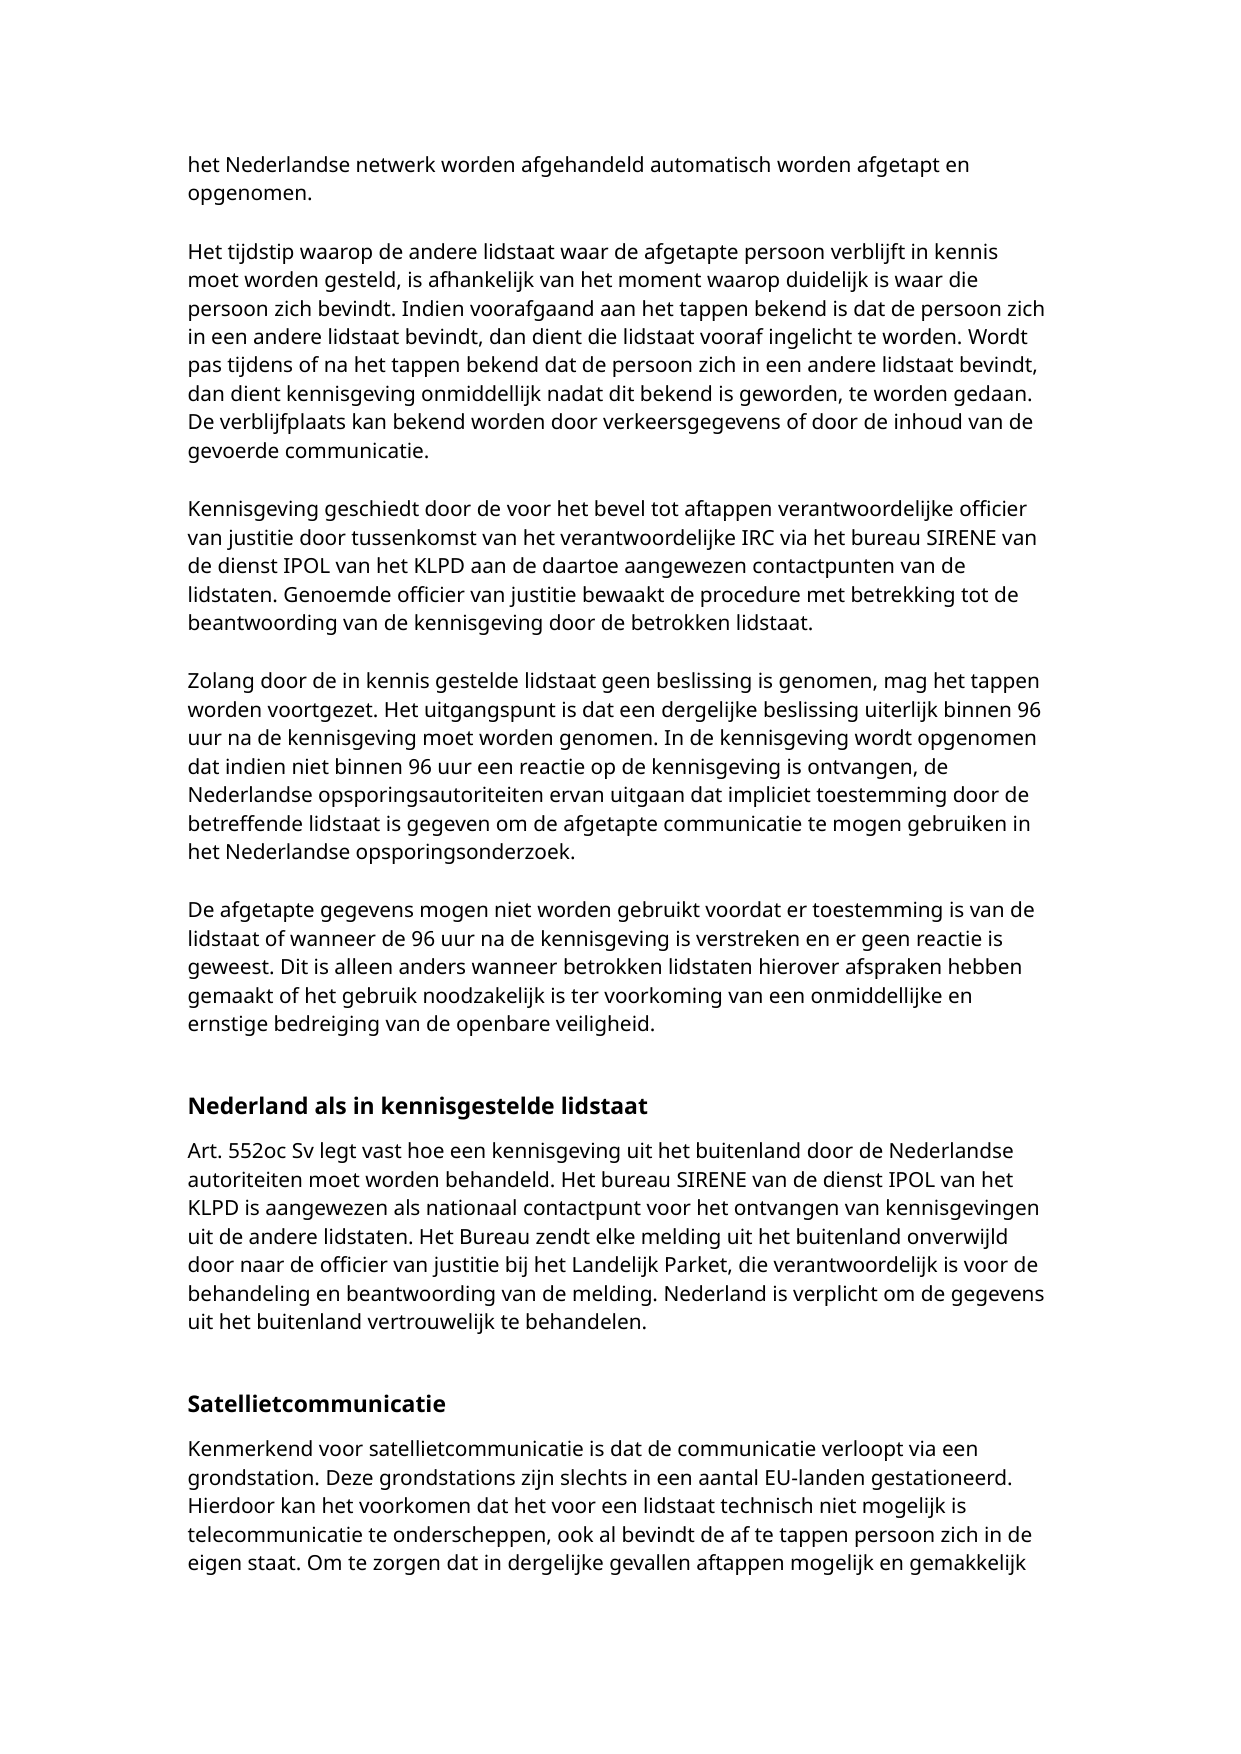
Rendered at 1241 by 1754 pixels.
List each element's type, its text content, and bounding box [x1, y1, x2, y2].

text Kennisgeving geschiedt door de voor het bevel tot aftappen verantwoordelijke officier van justitie door tussenkomst van het verantwoordelijke IRC via het bureau SIRENE van de dienst IPOL van het KLPD aan de daartoe aangewezen contactpunten van de lidstaten. Genoemde officier van justitie bewaakt de procedure met betrekking tot de beantwoording van de kennisgeving door de betrokken lidstaat. [187, 844, 1053, 987]
text Situaties waarin deze methode van aftappen kan voorkomen zijn: [187, 227, 1053, 256]
text Het tijdstip waarop de andere lidstaat waar de afgetapte persoon verblijft in kennis moet worden gesteld, is afhankelijk van het moment waarop duidelijk is waar die persoon zich bevindt. Indien voorafgaand aan het tappen bekend is dat de persoon zich in een andere lidstaat bevindt, dan dient die lidstaat vooraf ingelicht te worden. Wordt pas tijdens of na het tappen bekend dat de persoon zich in een andere lidstaat bevindt, dan dient kennisgeving onmiddellijk nadat dit bekend is geworden, te worden gedaan. De verblijfplaats kan bekend worden door verkeersgegevens of door de inhoud van de gevoerde communicatie. [187, 587, 1053, 814]
text De afgetapte gegevens mogen niet worden gebruikt voordat er toestemming is van de lidstaat of wanneer de 96 uur na de kennisgeving is verstreken en er geen reactie is geweest. Dit is alleen anders wanneer betrokken lidstaten hierover afspraken hebben gemaakt of het gebruik noodzakelijk is ter voorkoming van een onmiddellijke en ernstige bedreiging van de openbare veiligheid. [187, 1246, 1053, 1388]
list mobiele satellietcommunicatie waarbij de af te tappen persoon zich bevindt in een andere lidstaat dan die waarop het grondstation is gevestigd en [187, 271, 1053, 328]
subtitle Nederland als kennisgevende lidstaat in de zin van artikel 20 EU-rechtshulpovereenkomst: [187, 150, 1053, 212]
subtitle Nederland als in kennisgestelde lidstaat [187, 1440, 1053, 1472]
text Art. 552oc Sv legt vast hoe een kennisgeving uit het buitenland door de Nederlandse autoriteiten moet worden behandeld. Het bureau SIRENE van de dienst IPOL van het KLPD is aangewezen als nationaal contactpunt voor het ontvangen van kennisgevingen uit de andere lidstaten. Het Bureau zendt elke melding uit het buitenland onverwijld door naar de officier van justitie bij het Landelijk Parket, die verantwoordelijk is voor de behandeling en beantwoording van de melding. Nederland is verplicht om de gegevens uit het buitenland vertrouwelijk te behandelen. [187, 1487, 1053, 1600]
list mobiele (GSM) telecommunicatie. [187, 328, 1053, 356]
text In het laatste geval wordt een deel van de telecommunicatie die in het buitenland wordt gevoerd door een houder van een Nederlandse GSM-aansluiting via het Nederlandse netwerk afgehandeld. Is met betrekking tot die gebruiker al een tapbevel in Nederland afgegeven, dan zullen ook de door hem in het buitenland gevoerde gesprekken die via het Nederlandse netwerk worden afgehandeld automatisch worden afgetapt en opgenomen. [187, 386, 1053, 557]
text Zolang door de in kennis gestelde lidstaat geen beslissing is genomen, mag het tappen worden voortgezet. Het uitgangspunt is dat een dergelijke beslissing uiterlijk binnen 96 uur na de kennisgeving moet worden genomen. In de kennisgeving wordt opgenomen dat indien niet binnen 96 uur een reactie op de kennisgeving is ontvangen, de Nederlandse opsporingsautoriteiten ervan uitgaan dat impliciet toestemming door de betreffende lidstaat is gegeven om de afgetapte communicatie te mogen gebruiken in het Nederlandse opsporingsonderzoek. [187, 1017, 1053, 1216]
